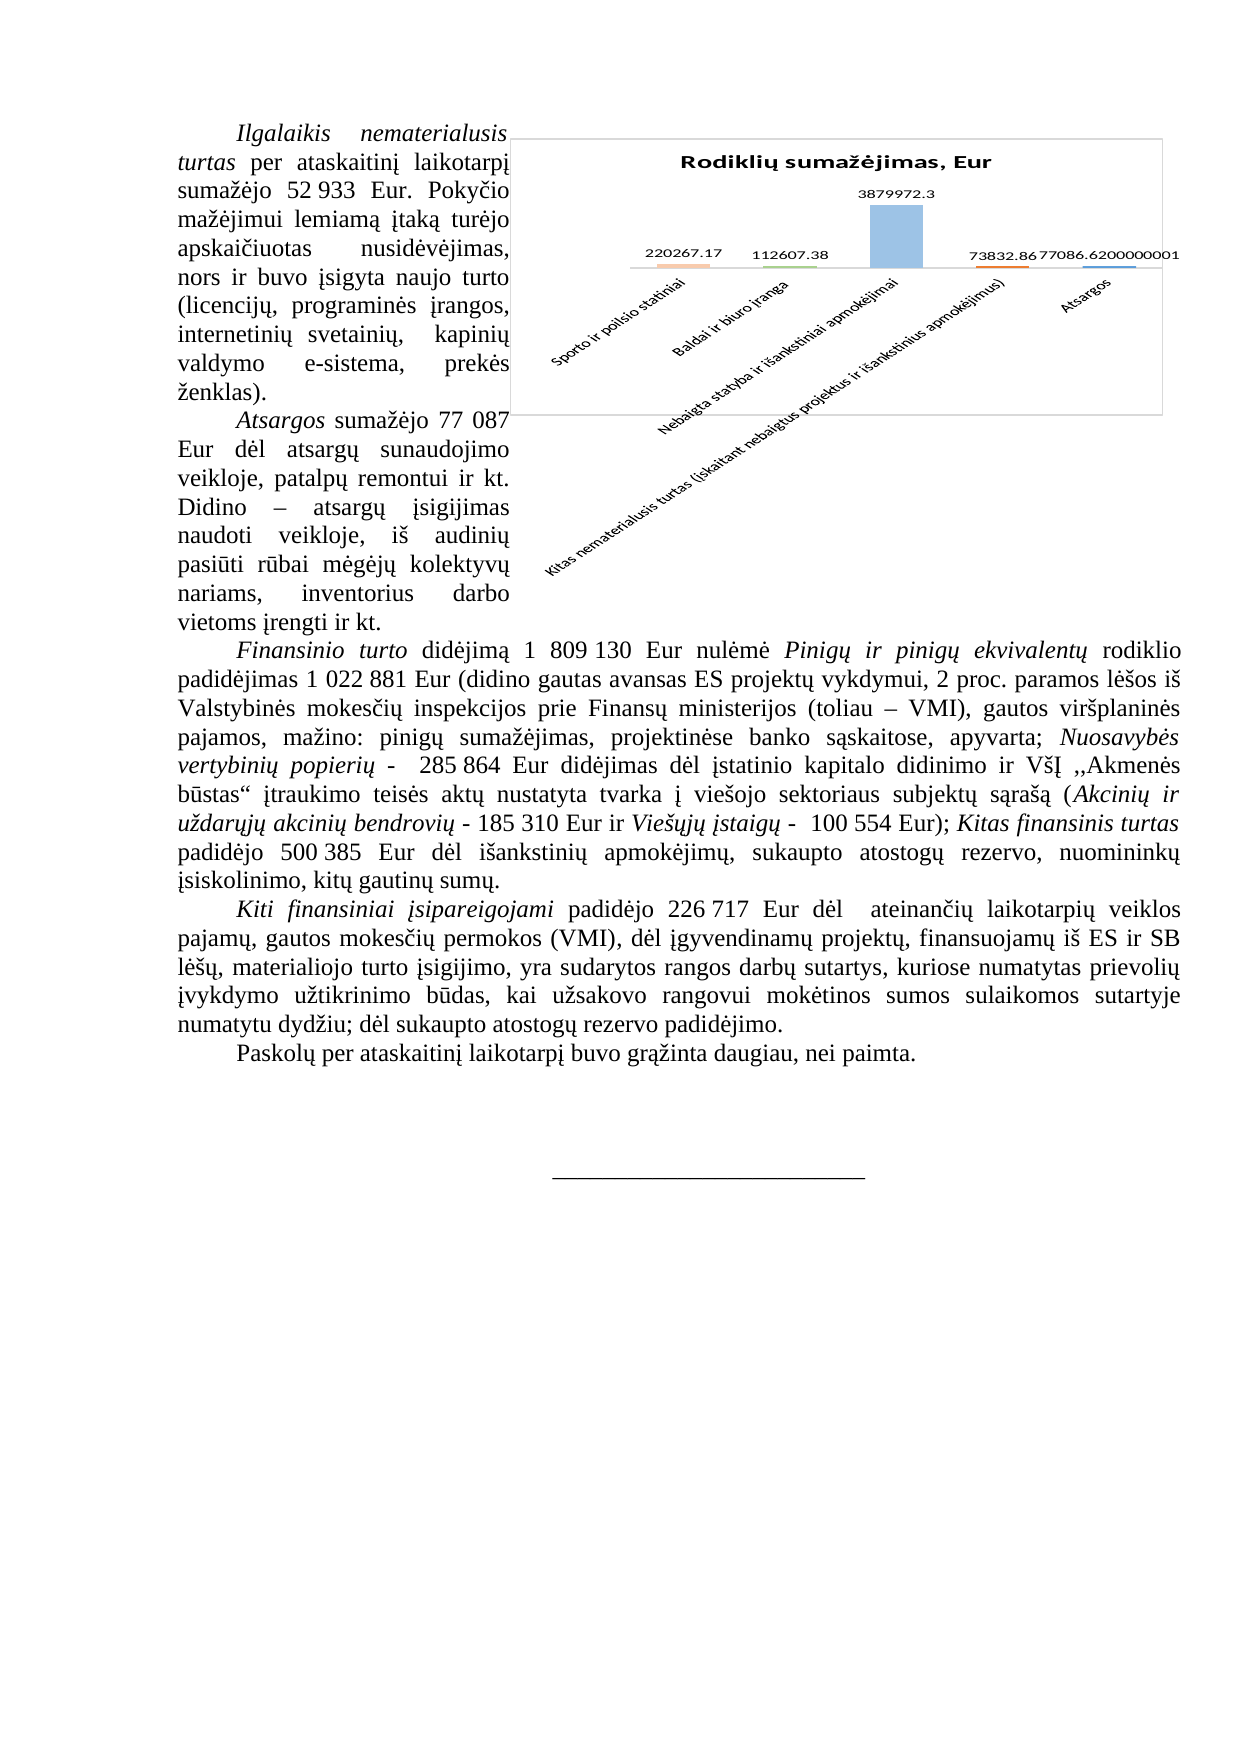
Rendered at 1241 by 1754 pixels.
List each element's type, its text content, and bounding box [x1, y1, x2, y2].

text Ilgalaikis nematerialusis turtas per ataskaitinį laikotarpį sumažėjo 52 933 Eur. Pokyčio mažėjimui lemiamą įtaką turėjo apskaičiuotas nusidėvėjimas, nors ir buvo įsigyta naujo turto (licencijų, programinės įrangos, internetinių svetainių, kapinių valdymo e-sistema, prekės ženklas). [177, 118, 1181, 406]
text _________________________ [177, 1153, 1181, 1182]
text Finansinio turto didėjimą 1 809 130 Eur nulėmė Pinigų ir pinigų ekvivalentų rodiklio padidėjimas 1 022 881 Eur (didino gautas avansas ES projektų vykdymui, 2 proc. paramos lėšos iš Valstybinės mokesčių inspekcijos prie Finansų ministerijos (toliau – VMI), gautos viršplaninės pajamos, mažino: pinigų sumažėjimas, projektinėse banko sąskaitose, apyvarta; Nuosavybės vertybinių popierių - 285 864 Eur didėjimas dėl įstatinio kapitalo didinimo ir VšĮ ,,Akmenės būstas“ įtraukimo teisės aktų nustatyta tvarka į viešojo sektoriaus subjektų sąrašą (Akcinių ir uždarųjų akcinių bendrovių - 185 310 Eur ir Viešųjų įstaigų - 100 554 Eur); Kitas finansinis turtas padidėjo 500 385 Eur dėl išankstinių apmokėjimų, sukaupto atostogų rezervo, nuomininkų įsiskolinimo, kitų gautinų sumų. [177, 636, 1181, 894]
text Paskolų per ataskaitinį laikotarpį buvo grąžinta daugiau, nei paimta. [177, 1038, 1181, 1067]
text Atsargos sumažėjo 77 087 Eur dėl atsargų sunaudojimo veikloje, patalpų remontui ir kt. Didino – atsargų įsigijimas naudoti veikloje, iš audinių pasiūti rūbai mėgėjų kolektyvų nariams, inventorius darbo vietoms įrengti ir kt. [177, 406, 1181, 636]
text Kiti finansiniai įsipareigojami padidėjo 226 717 Eur dėl ateinančių laikotarpių veiklos pajamų, gautos mokesčių permokos (VMI), dėl įgyvendinamų projektų, finansuojamų iš ES ir SB lėšų, materialiojo turto įsigijimo, yra sudarytos rangos darbų sutartys, kuriose numatytas prievolių įvykdymo užtikrinimo būdas, kai užsakovo rangovui mokėtinos sumos sulaikomos sutartyje numatytu dydžiu; dėl sukaupto atostogų rezervo padidėjimo. [177, 894, 1181, 1038]
